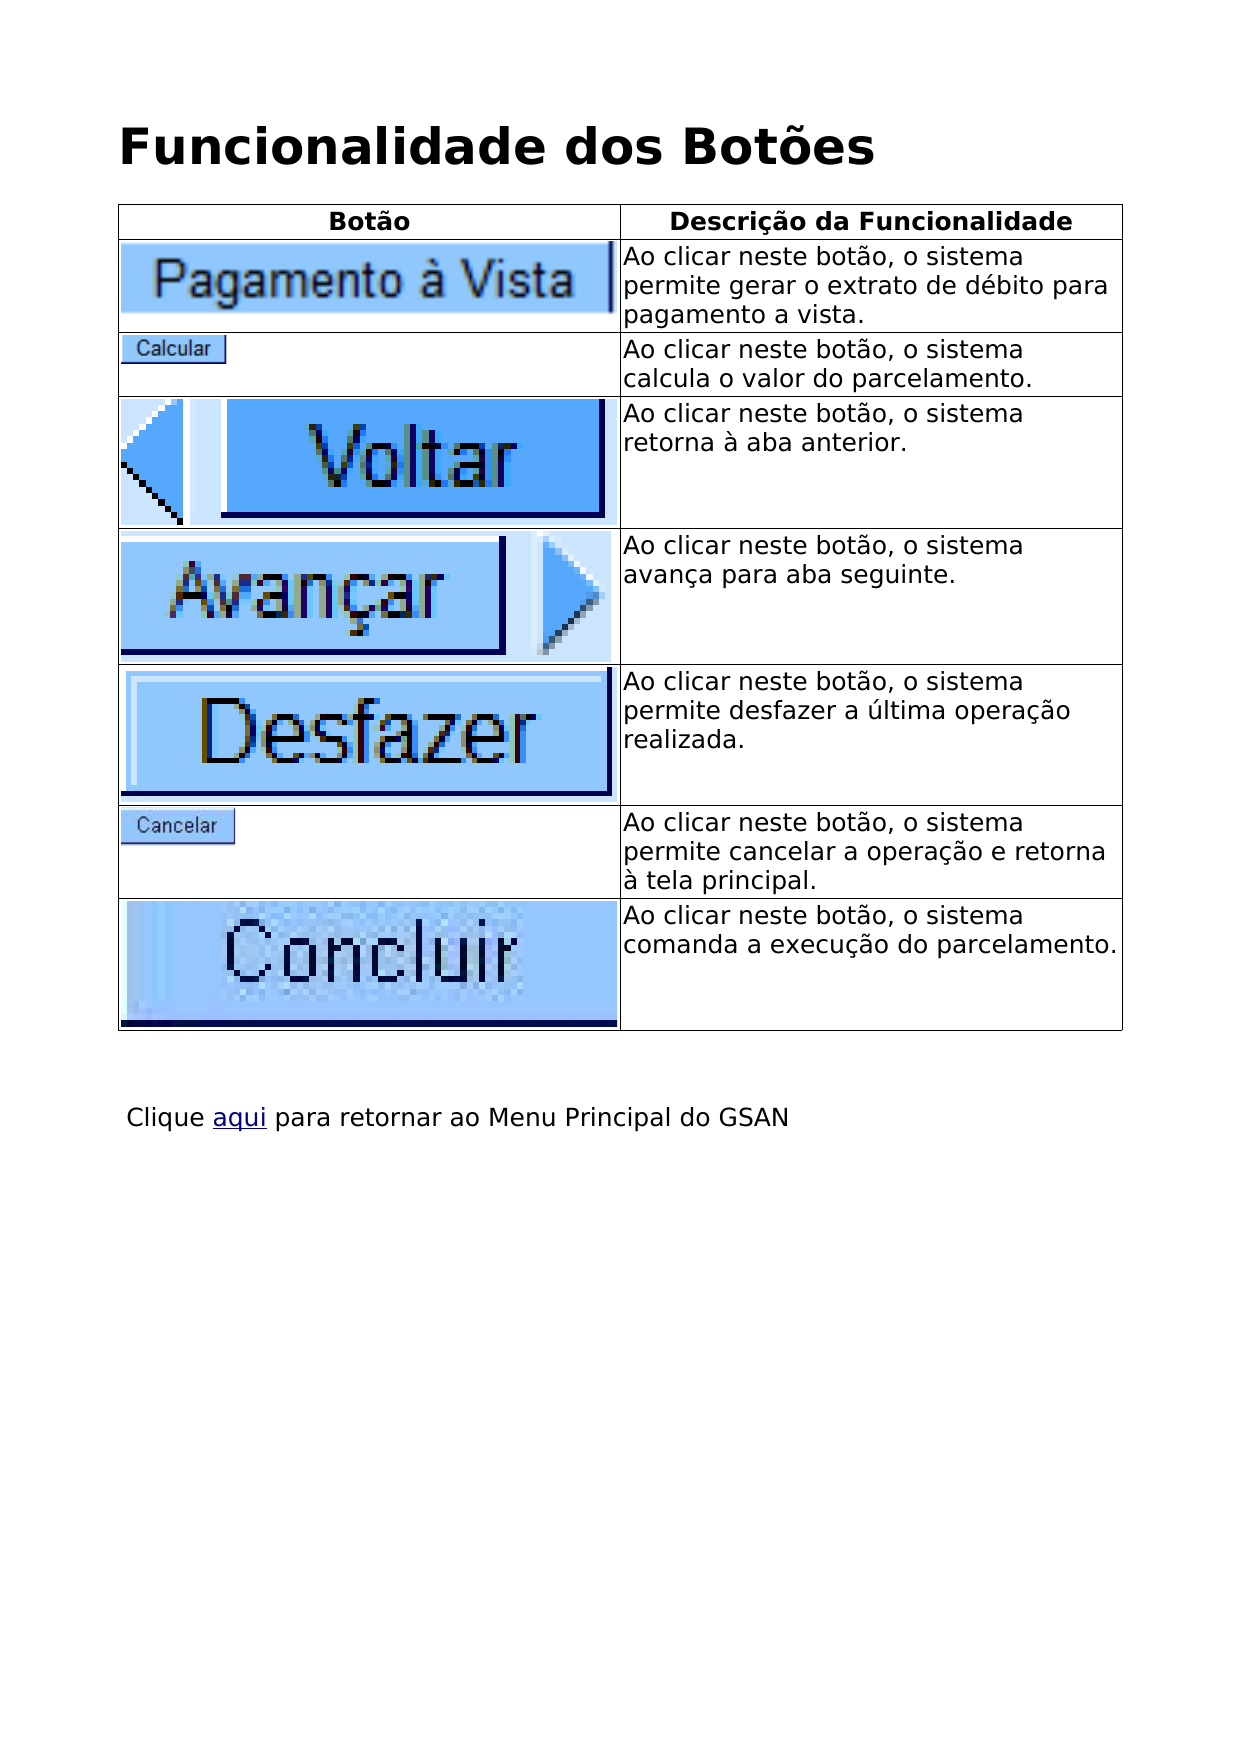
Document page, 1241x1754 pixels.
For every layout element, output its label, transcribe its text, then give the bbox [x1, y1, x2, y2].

table_cell [119, 899, 620, 1030]
picture [121, 901, 618, 1027]
table_cell [119, 333, 620, 396]
table_cell Ao clicar neste botão, o sistema permite desfazer a última operação realizada. [621, 665, 1122, 805]
text Clique aqui para retornar ao Menu Principal do GSAN [118, 1044, 1122, 1132]
table_cell [119, 240, 620, 332]
table_cell Ao clicar neste botão, o sistema retorna à aba anterior. [621, 397, 1122, 528]
table_header Botão [119, 205, 620, 239]
table_cell [119, 397, 620, 528]
picture [121, 335, 228, 364]
picture [121, 241, 618, 318]
table_cell Ao clicar neste botão, o sistema avança para aba seguinte. [621, 529, 1122, 664]
table_cell Ao clicar neste botão, o sistema permite gerar o extrato de débito para pagamento a vista. [621, 240, 1122, 332]
picture [121, 531, 618, 662]
subtitle Funcionalidade dos Botões [118, 118, 1122, 176]
table_cell Ao clicar neste botão, o sistema permite cancelar a operação e retorna à tela principal. [621, 806, 1122, 898]
picture [121, 807, 236, 846]
table_cell Ao clicar neste botão, o sistema comanda a execução do parcelamento. [621, 899, 1122, 1030]
picture [121, 399, 618, 525]
table_header Descrição da Funcionalidade [621, 205, 1122, 239]
table_cell [119, 665, 620, 805]
table_cell [119, 806, 620, 898]
table_cell Ao clicar neste botão, o sistema calcula o valor do parcelamento. [621, 333, 1122, 396]
picture [121, 667, 618, 802]
